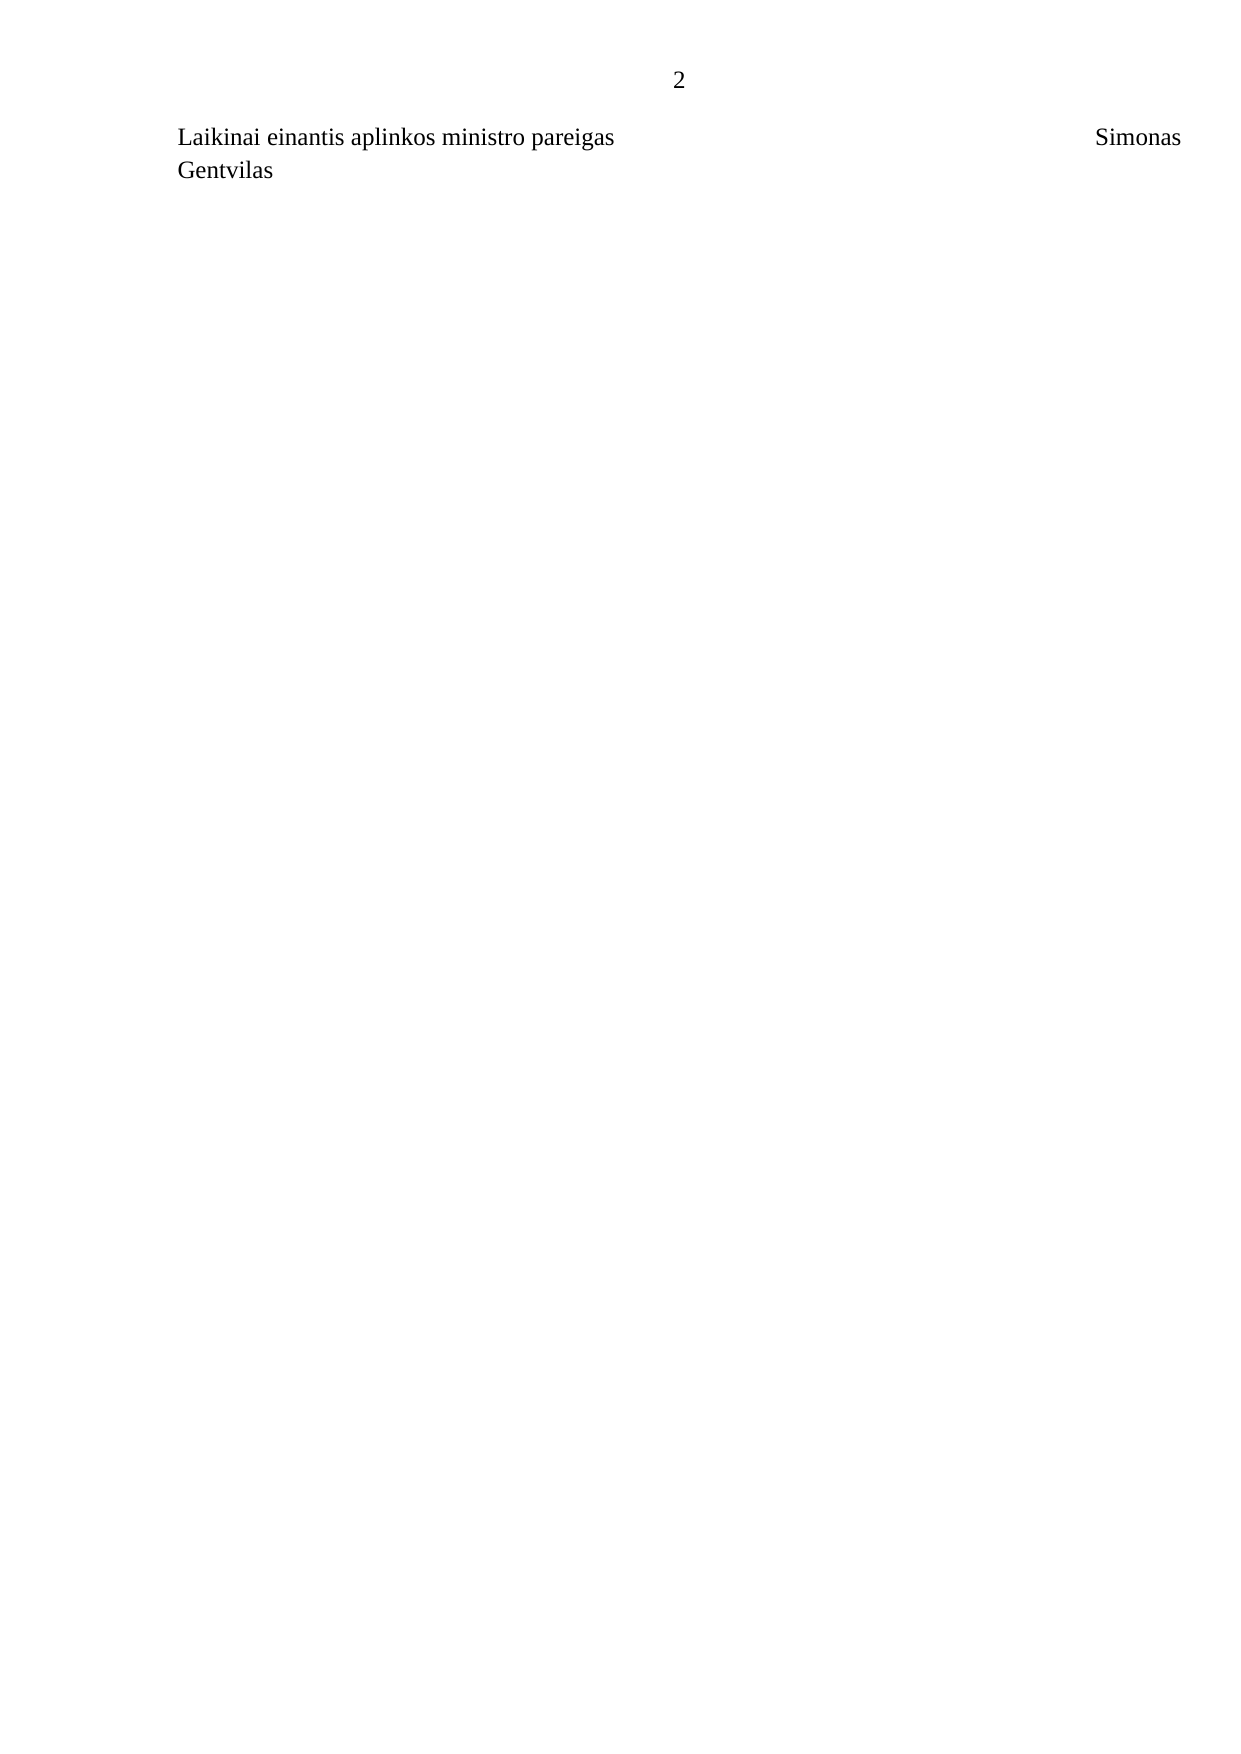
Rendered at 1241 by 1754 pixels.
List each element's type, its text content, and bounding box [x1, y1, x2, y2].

text Laikinai einantis aplinkos ministro pareigas Simonas Gentvilas [177, 122, 1181, 184]
